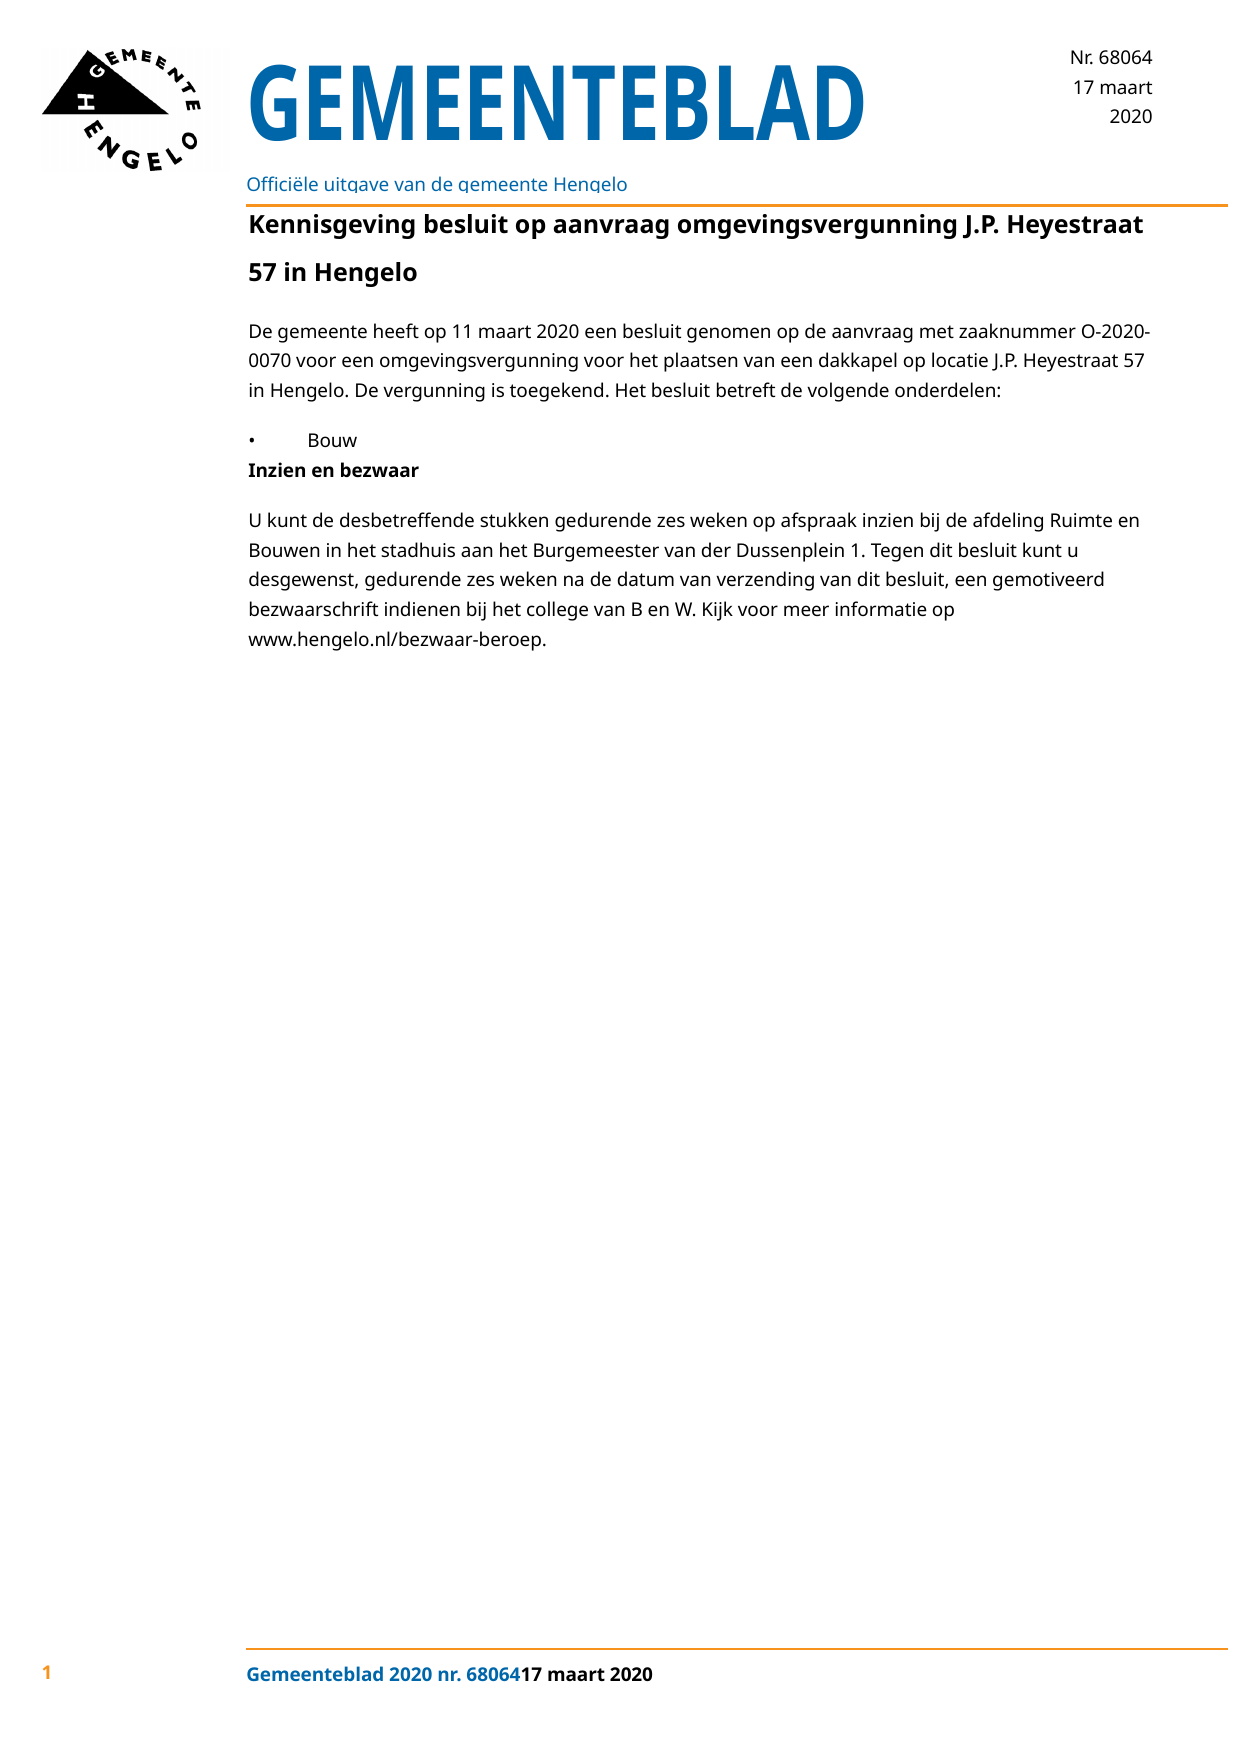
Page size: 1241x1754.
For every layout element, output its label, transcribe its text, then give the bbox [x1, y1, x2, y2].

text Inzien en bezwaar [248, 457, 1152, 483]
picture [41, 47, 231, 172]
list Bouw [248, 427, 1152, 453]
text De gemeente heeft op 11 maart 2020 een besluit genomen op de aanvraag met zaaknummer O-2020-0070 voor een omgevingsvergunning voor het plaatsen van een dakkapel op locatie J.P. Heyestraat 57 in Hengelo. De vergunning is toegekend. Het besluit betreft de volgende onderdelen: [248, 318, 1152, 403]
text Kennisgeving besluit op aanvraag omgevingsvergunning J.P. Heyestraat 57 in Hengelo [248, 207, 1152, 288]
text U kunt de desbetreffende stukken gedurende zes weken op afspraak inzien bij de afdeling Ruimte en Bouwen in het stadhuis aan het Burgemeester van der Dussenplein 1. Tegen dit besluit kunt u desgewenst, gedurende zes weken na de datum van verzending van dit besluit, een gemotiveerd bezwaarschrift indienen bij het college van B en W. Kijk voor meer informatie op www.hengelo.nl/bezwaar-beroep. [248, 507, 1152, 652]
